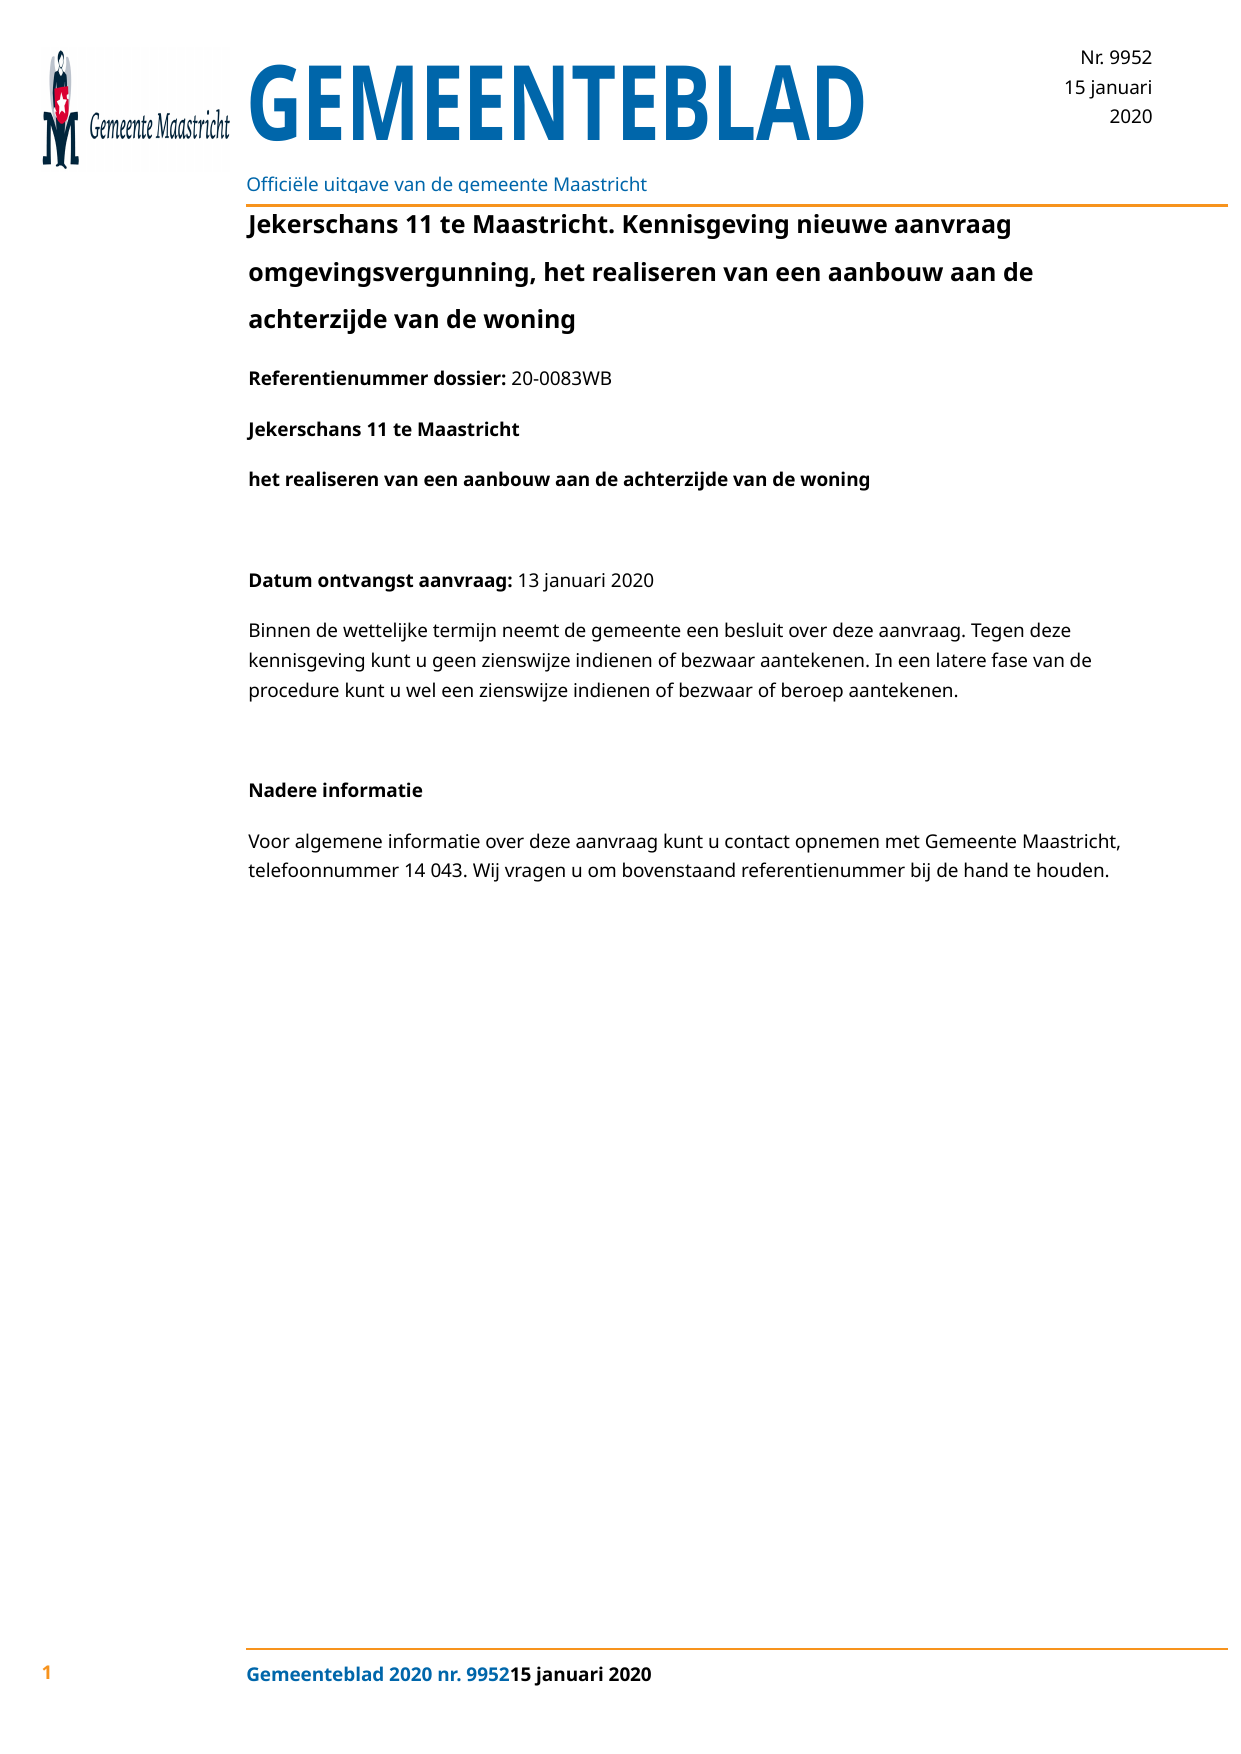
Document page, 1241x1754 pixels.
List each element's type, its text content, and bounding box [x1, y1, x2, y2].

text het realiseren van een aanbouw aan de achterzijde van de woning [248, 466, 1152, 492]
text Jekerschans 11 te Maastricht [248, 416, 1152, 442]
picture [41, 47, 231, 172]
text Nadere informatie [248, 778, 1152, 803]
text Jekerschans 11 te Maastricht. Kennisgeving nieuwe aanvraag omgevingsvergunning, het realiseren van een aanbouw aan de achterzijde van de woning [248, 207, 1152, 336]
text Voor algemene informatie over deze aanvraag kunt u contact opnemen met Gemeente Maastricht, telefoonnummer 14 043. Wij vragen u om bovenstaand referentienummer bij de hand te houden. [248, 828, 1152, 883]
text Referentienummer dossier: 20-0083WB [248, 366, 1152, 391]
text Datum ontvangst aanvraag: 13 januari 2020 [248, 567, 1152, 593]
text Binnen de wettelijke termijn neemt de gemeente een besluit over deze aanvraag. Tegen deze kennisgeving kunt u geen zienswijze indienen of bezwaar aantekenen. In een latere fase van de procedure kunt u wel een zienswijze indienen of bezwaar of beroep aantekenen. [248, 618, 1152, 702]
